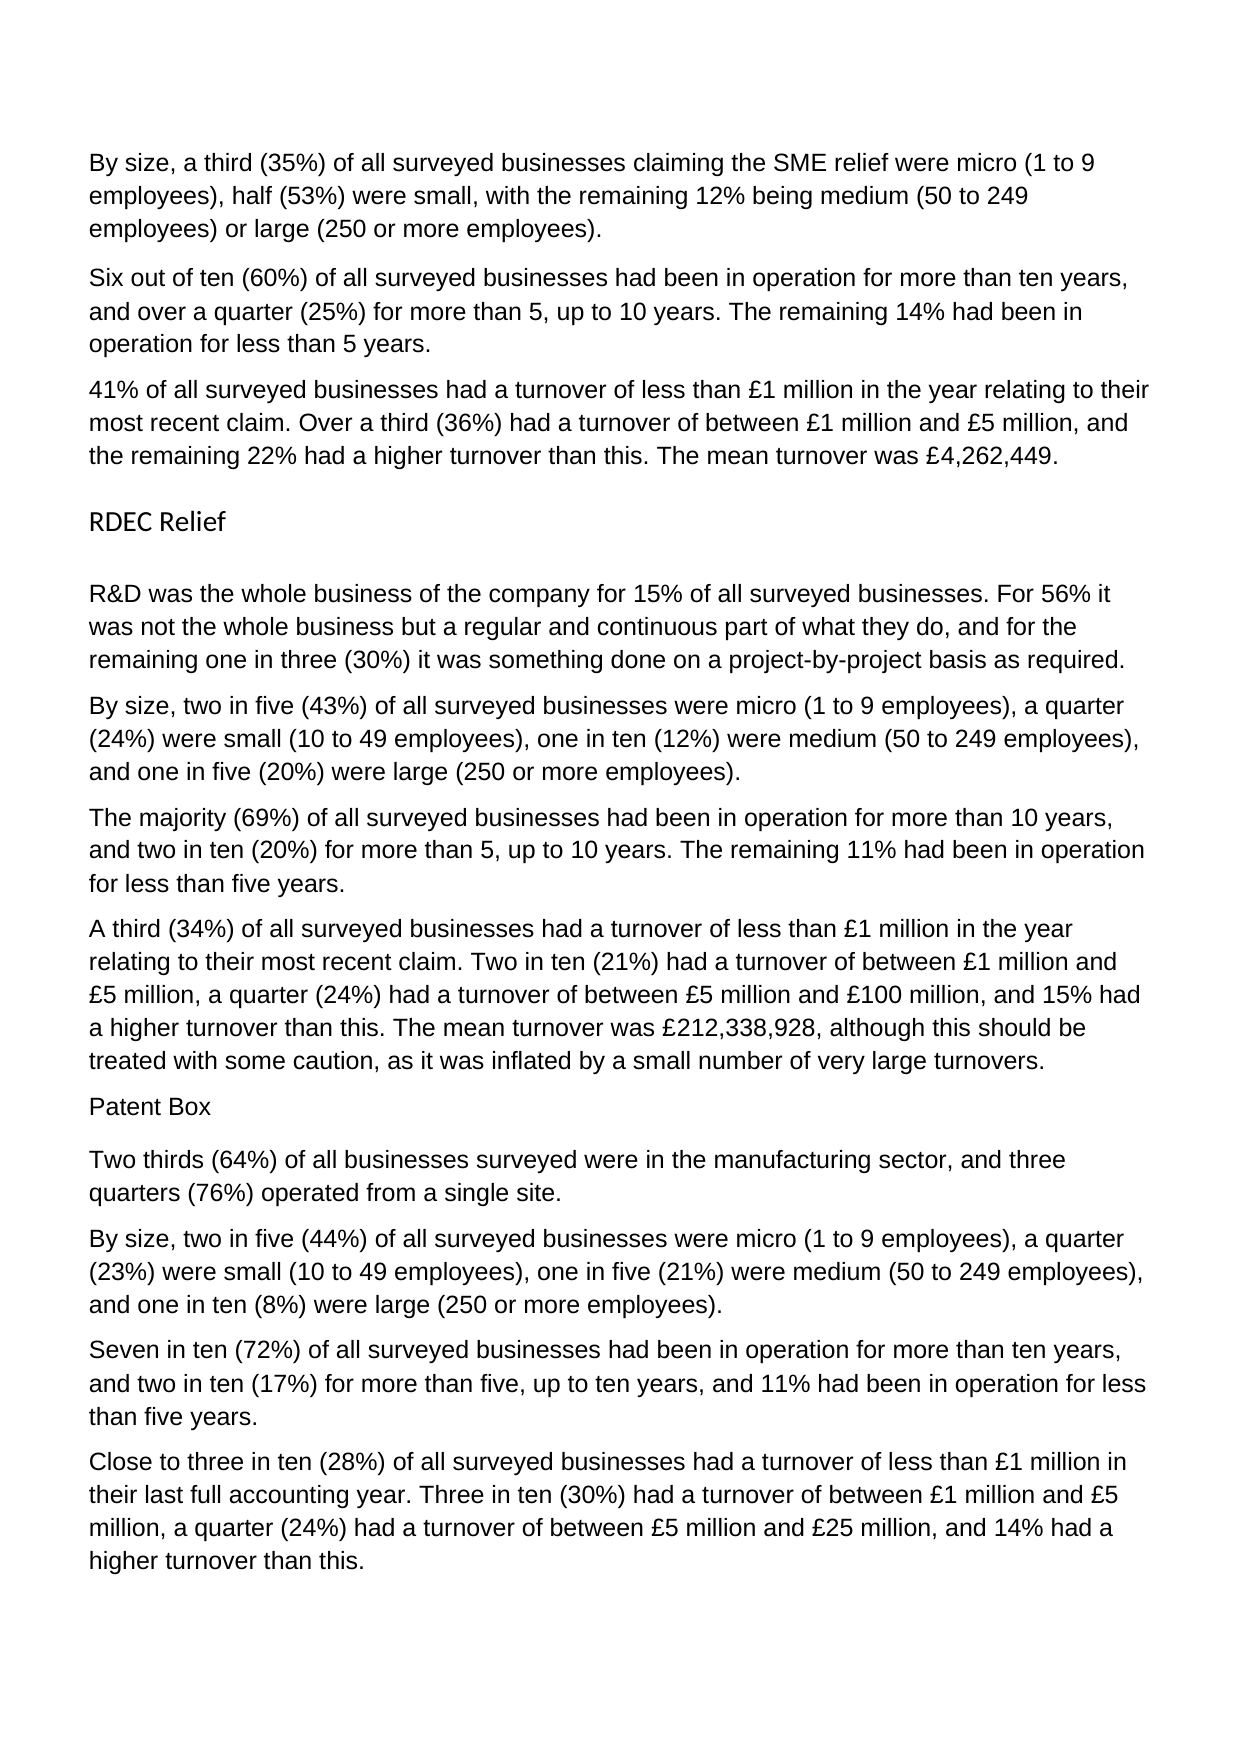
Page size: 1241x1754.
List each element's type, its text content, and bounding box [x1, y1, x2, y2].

text Six out of ten (60%) of all surveyed businesses had been in operation for more than ten years, and over a quarter (25%) for more than 5, up to 10 years. The remaining 14% had been in operation for less than 5 years. [89, 263, 1152, 358]
text By size, two in five (43%) of all surveyed businesses were micro (1 to 9 employees), a quarter (24%) were small (10 to 49 employees), one in ten (12%) were medium (50 to 249 employees), and one in five (20%) were large (250 or more employees). [89, 691, 1152, 786]
text By size, two in five (44%) of all surveyed businesses were micro (1 to 9 employees), a quarter (23%) were small (10 to 49 employees), one in five (21%) were medium (50 to 249 employees), and one in ten (8%) were large (250 or more employees). [89, 1224, 1152, 1319]
text Seven in ten (72%) of all surveyed businesses had been in operation for more than ten years, and two in ten (17%) for more than five, up to ten years, and 11% had been in operation for less than five years. [89, 1336, 1152, 1430]
subtitle RDEC Relief [89, 503, 1152, 539]
subtitle Patent Box [89, 1092, 1152, 1120]
text The majority (69%) of all surveyed businesses had been in operation for more than 10 years, and two in ten (20%) for more than 5, up to 10 years. The remaining 11% had been in operation for less than five years. [89, 802, 1152, 897]
text Close to three in ten (28%) of all surveyed businesses had a turnover of less than £1 million in their last full accounting year. Three in ten (30%) had a turnover of between £1 million and £5 million, a quarter (24%) had a turnover of between £5 million and £25 million, and 14% had a higher turnover than this. [89, 1447, 1152, 1575]
subtitle 41% of all surveyed businesses had a turnover of less than £1 million in the year relating to their most recent claim. Over a third (36%) had a turnover of between £1 million and £5 million, and the remaining 22% had a higher turnover than this. The mean turnover was £4,262,449. [89, 375, 1152, 470]
text A third (34%) of all surveyed businesses had a turnover of less than £1 million in the year relating to their most recent claim. Two in ten (21%) had a turnover of between £1 million and £5 million, a quarter (24%) had a turnover of between £5 million and £100 million, and 15% had a higher turnover than this. The mean turnover was £212,338,928, although this should be treated with some caution, as it was inflated by a small number of very large turnovers. [89, 914, 1152, 1075]
text R&D was the whole business of the company for 15% of all surveyed businesses. For 56% it was not the whole business but a regular and continuous part of what they do, and for the remaining one in three (30%) it was something done on a project-by-project basis as required. [89, 579, 1152, 674]
text By size, a third (35%) of all surveyed businesses claiming the SME relief were micro (1 to 9 employees), half (53%) were small, with the remaining 12% being medium (50 to 249 employees) or large (250 or more employees). [89, 148, 1152, 242]
text Two thirds (64%) of all businesses surveyed were in the manufacturing sector, and three quarters (76%) operated from a single site. [89, 1145, 1152, 1207]
